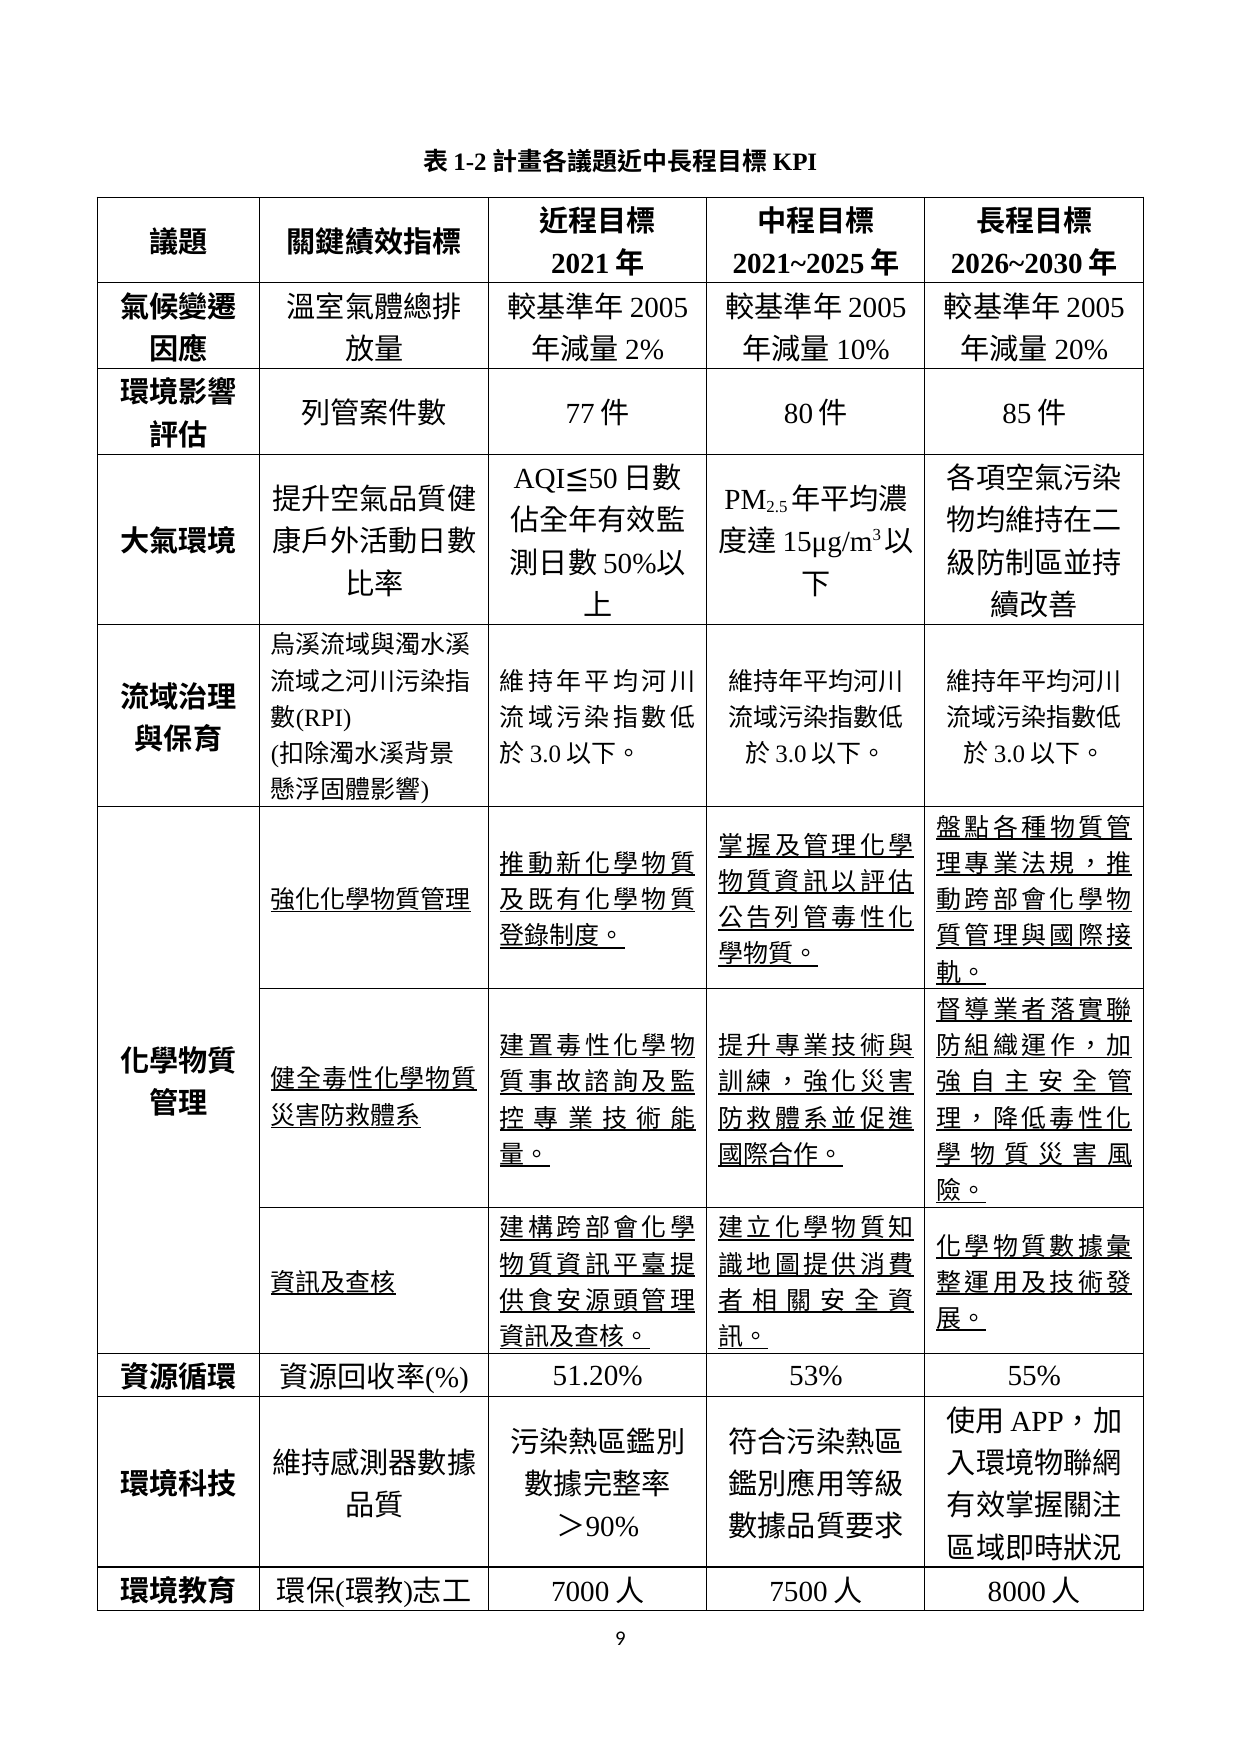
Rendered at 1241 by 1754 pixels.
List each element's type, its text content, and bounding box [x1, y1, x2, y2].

table_cell 7000人 [489, 1568, 706, 1610]
table_cell 推動新化學物質及既有化學物質登錄制度。 [489, 807, 706, 988]
table_header 關鍵績效指標 [260, 198, 488, 282]
table_cell 維持感測器數據品質 [260, 1397, 488, 1566]
table_cell 流域治理與保育 [98, 625, 259, 806]
table_cell 使用APP，加入環境物聯網有效掌握關注區域即時狀況 [925, 1397, 1143, 1566]
table_cell 污染熱區鑑別 數據完整率 ＞90% [489, 1397, 706, 1566]
table_cell 環保(環教)志工 [260, 1568, 488, 1610]
table_cell 提升專業技術與訓練，強化災害防救體系並促進國際合作。 [707, 989, 924, 1207]
table_cell 氣候變遷因應 [98, 283, 259, 368]
table_header 中程目標 2021~2025年 [707, 198, 924, 282]
table_cell 符合污染熱區鑑別應用等級 數據品質要求 [707, 1397, 924, 1566]
table_cell 較基準年2005年減量 10% [707, 283, 924, 368]
table_header 長程目標 2026~2030年 [925, 198, 1143, 282]
table_cell 烏溪流域與濁水溪流域之河川污染指數(RPI) (扣除濁水溪背景懸浮固體影響) [260, 625, 488, 806]
table_cell 較基準年2005年減量 20% [925, 283, 1143, 368]
table_cell 建立化學物質知識地圖提供消費者相關安全資訊。 [707, 1208, 924, 1353]
table_cell 維持年平均河川流域污染指數低於3.0以下。 [707, 625, 924, 806]
text 表1-2 計畫各議題近中長程目標KPI [118, 140, 1122, 178]
table_cell 51.20% [489, 1354, 706, 1396]
table_cell 健全毒性化學物質災害防救體系 [260, 989, 488, 1207]
table_cell 53% [707, 1354, 924, 1396]
table_cell 環境科技 [98, 1397, 259, 1566]
table_cell 各項空氣污染物均維持在二級防制區並持續改善 [925, 455, 1143, 624]
table_cell 建構跨部會化學物質資訊平臺提供食安源頭管理資訊及查核。 [489, 1208, 706, 1353]
table_cell 85件 [925, 369, 1143, 453]
table_cell 化學物質管理 [98, 807, 259, 1353]
table_cell 維持年平均河川流域污染指數低於3.0以下。 [489, 625, 706, 806]
table_cell 維持年平均河川流域污染指數低於3.0以下。 [925, 625, 1143, 806]
table_cell 掌握及管理化學物質資訊以評估公告列管毒性化學物質。 [707, 807, 924, 988]
table_cell 7500人 [707, 1568, 924, 1610]
table_cell AQI≦50日數佔全年有效監測日數50%以上 [489, 455, 706, 624]
table_cell 大氣環境 [98, 455, 259, 624]
table_cell 強化化學物質管理 [260, 807, 488, 988]
table_cell 資源回收率(%) [260, 1354, 488, 1396]
table_cell 80件 [707, 369, 924, 453]
table_cell 環境影響評估 [98, 369, 259, 453]
table_cell 較基準年2005年減量 2% [489, 283, 706, 368]
table_cell 提升空氣品質健康戶外活動日數比率 [260, 455, 488, 624]
table_cell 督導業者落實聯防組織運作，加強自主安全管理，降低毒性化學物質災害風險。 [925, 989, 1143, 1207]
table_cell 溫室氣體總排 放量 [260, 283, 488, 368]
table_cell 環境教育 [98, 1568, 259, 1610]
table_cell 建置毒性化學物質事故諮詢及監控專業技術能量。 [489, 989, 706, 1207]
table_cell 資源循環 [98, 1354, 259, 1396]
table_cell 盤點各種物質管理專業法規，推動跨部會化學物質管理與國際接軌。 [925, 807, 1143, 988]
table_cell 化學物質數據彙整運用及技術發展。 [925, 1208, 1143, 1353]
table_cell 55% [925, 1354, 1143, 1396]
table_header 議題 [98, 198, 259, 282]
table_header 近程目標 2021年 [489, 198, 706, 282]
table_cell PM2.5年平均濃度達15μg/m3以下 [707, 455, 924, 624]
table_cell 資訊及查核 [260, 1208, 488, 1353]
table_cell 列管案件數 [260, 369, 488, 453]
table_cell 77件 [489, 369, 706, 453]
table_cell 8000人 [925, 1568, 1143, 1610]
